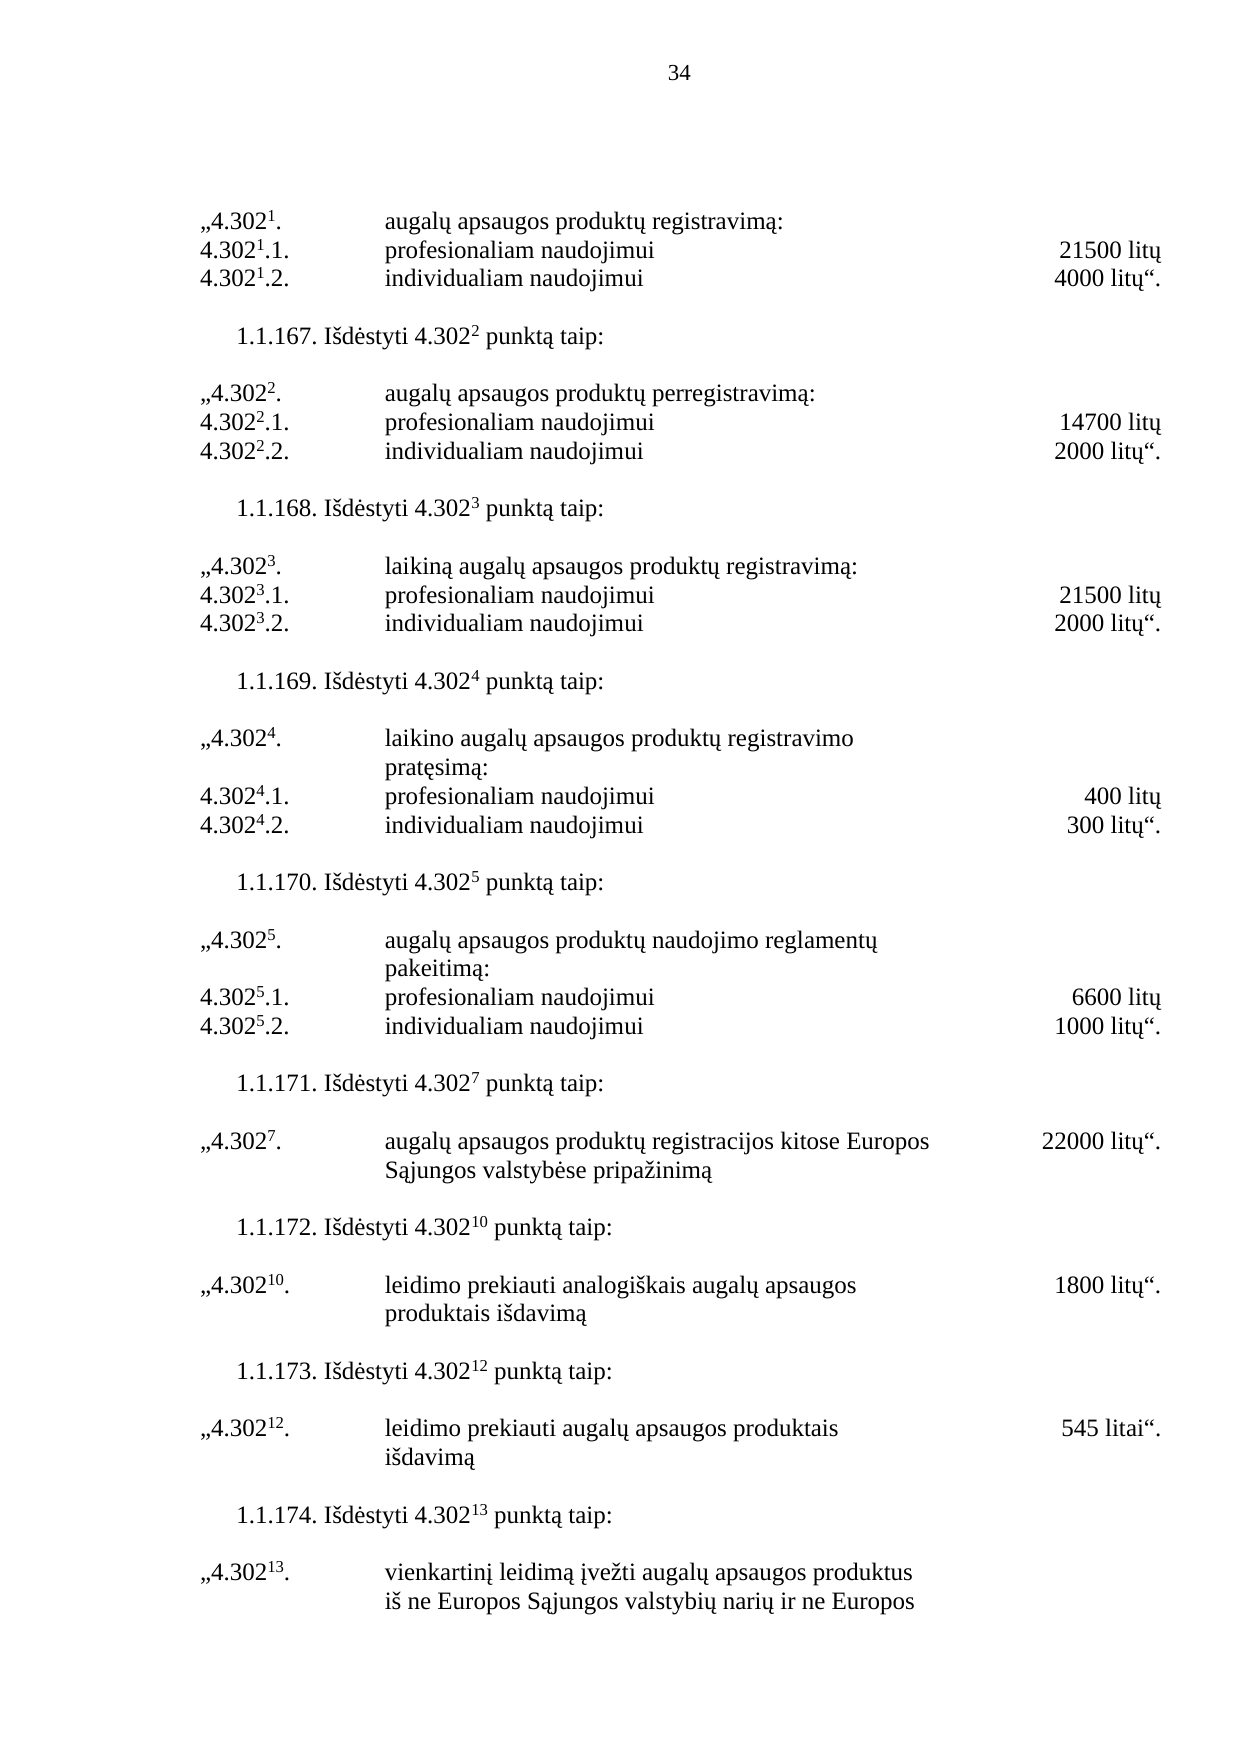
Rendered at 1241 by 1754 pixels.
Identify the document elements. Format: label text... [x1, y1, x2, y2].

text 1.1.173. Išdėstyti 4.30212 punktą taip: [177, 1356, 1181, 1385]
table_header „4.3027. [189, 1126, 373, 1183]
table_cell 4.3023.1. [189, 580, 373, 608]
table_cell 4.3022.2. [189, 436, 373, 465]
text 1.1.171. Išdėstyti 4.3027 punktą taip: [177, 1068, 1181, 1097]
text 1.1.168. Išdėstyti 4.3023 punktą taip: [177, 493, 1181, 522]
table_header vienkartinį leidimą įvežti augalų apsaugos produktus iš ne Europos Sąjungos valstybių narių ir ne Europos [373, 1557, 943, 1615]
table_header augalų apsaugos produktų registracijos kitose Europos Sąjungos valstybėse pripažinimą [373, 1126, 943, 1183]
table_header „4.3023. [189, 551, 373, 580]
table_cell 4.3025.2. [189, 1011, 373, 1040]
table_cell 300 litų“. [943, 810, 1172, 838]
table_header 22000 litų“. [943, 1126, 1172, 1183]
table_cell 4.3023.2. [189, 609, 373, 637]
table_header 545 litai“. [943, 1414, 1172, 1471]
text 1.1.172. Išdėstyti 4.30210 punktą taip: [177, 1212, 1181, 1241]
text 1.1.174. Išdėstyti 4.30213 punktą taip: [177, 1500, 1181, 1528]
table_cell profesionaliam naudojimui [373, 781, 943, 810]
table_cell profesionaliam naudojimui [373, 235, 943, 263]
table_header [943, 551, 1172, 580]
table_cell 4.3024.1. [189, 781, 373, 810]
table_cell individualiam naudojimui [373, 436, 943, 465]
table_cell 4.3022.1. [189, 407, 373, 436]
table_header [943, 379, 1172, 407]
table_cell 2000 litų“. [943, 609, 1172, 637]
table_cell 6600 litų [943, 982, 1172, 1011]
table_cell 4.3025.1. [189, 982, 373, 1011]
table_cell 4.3024.2. [189, 810, 373, 838]
table_cell 21500 litų [943, 235, 1172, 263]
table_cell profesionaliam naudojimui [373, 580, 943, 608]
table_header „4.30212. [189, 1414, 373, 1471]
table_cell 4.3021.1. [189, 235, 373, 263]
text 1.1.169. Išdėstyti 4.3024 punktą taip: [177, 666, 1181, 695]
table_cell profesionaliam naudojimui [373, 407, 943, 436]
table_header „4.3024. [189, 724, 373, 781]
table_cell 4.3021.2. [189, 264, 373, 292]
table_header augalų apsaugos produktų perregistravimą: [373, 379, 943, 407]
table_cell 2000 litų“. [943, 436, 1172, 465]
text 1.1.170. Išdėstyti 4.3025 punktą taip: [177, 867, 1181, 896]
table_cell individualiam naudojimui [373, 609, 943, 637]
table_header „4.3025. [189, 925, 373, 982]
table_header „4.3022. [189, 379, 373, 407]
table_cell individualiam naudojimui [373, 264, 943, 292]
table_header 1800 litų“. [943, 1270, 1172, 1327]
table_cell 4000 litų“. [943, 264, 1172, 292]
table_header augalų apsaugos produktų registravimą: [373, 206, 943, 235]
table_cell 21500 litų [943, 580, 1172, 608]
table_header [943, 724, 1172, 781]
table_header leidimo prekiauti analogiškais augalų apsaugos produktais išdavimą [373, 1270, 943, 1327]
table_header „4.3021. [189, 206, 373, 235]
table_header „4.30213. [189, 1557, 373, 1615]
table_header „4.30210. [189, 1270, 373, 1327]
table_cell profesionaliam naudojimui [373, 982, 943, 1011]
table_cell individualiam naudojimui [373, 1011, 943, 1040]
table_cell 400 litų [943, 781, 1172, 810]
table_header leidimo prekiauti augalų apsaugos produktais išdavimą [373, 1414, 943, 1471]
table_header augalų apsaugos produktų naudojimo reglamentų pakeitimą: [373, 925, 943, 982]
text 1.1.167. Išdėstyti 4.3022 punktą taip: [177, 321, 1181, 350]
table_cell 1000 litų“. [943, 1011, 1172, 1040]
table_header [943, 925, 1172, 982]
table_cell individualiam naudojimui [373, 810, 943, 838]
table_header laikiną augalų apsaugos produktų registravimą: [373, 551, 943, 580]
table_header [943, 1557, 1172, 1615]
table_header laikino augalų apsaugos produktų registravimo pratęsimą: [373, 724, 943, 781]
table_header [943, 206, 1172, 235]
table_cell 14700 litų [943, 407, 1172, 436]
